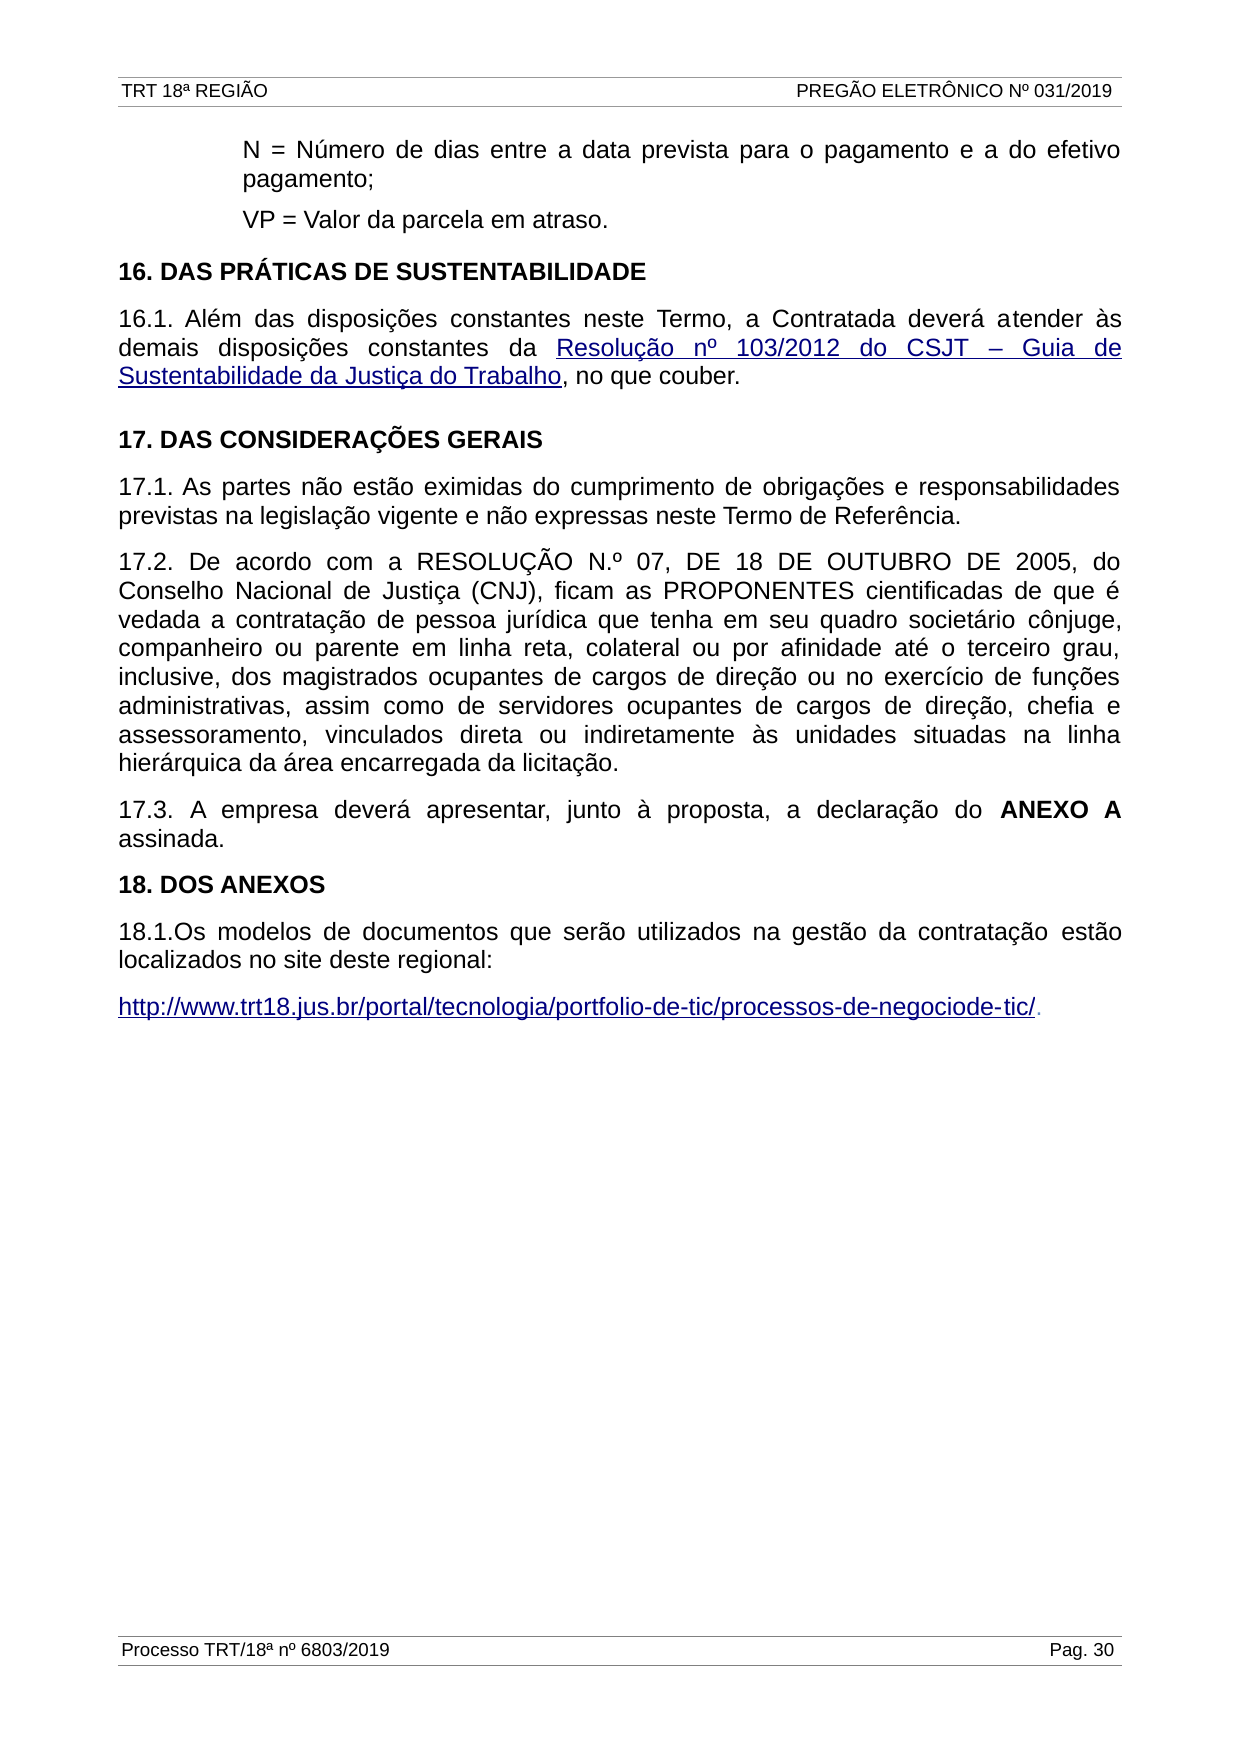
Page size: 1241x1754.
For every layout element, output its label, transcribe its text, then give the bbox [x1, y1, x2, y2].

text http://www.trt18.jus.br/portal/tecnologia/portfolio-de-tic/processos-de-negociode-tic/. [118, 992, 1122, 1020]
text 17. DAS CONSIDERAÇÕES GERAIS [118, 425, 1122, 454]
text 17.2. De acordo com a RESOLUÇÃO N.º 07, DE 18 DE OUTUBRO DE 2005, do Conselho Nacional de Justiça (CNJ), ficam as PROPONENTES cientificadas de que é vedada a contratação de pessoa jurídica que tenha em seu quadro societário cônjuge, companheiro ou parente em linha reta, colateral ou por afinidade até o terceiro grau, inclusive, dos magistrados ocupantes de cargos de direção ou no exercício de funções administrativas, assim como de servidores ocupantes de cargos de direção, chefia e assessoramento, vinculados direta ou indiretamente às unidades situadas na linha hierárquica da área encarregada da licitação. [118, 547, 1122, 777]
text VP = Valor da parcela em atraso. [242, 205, 1122, 234]
text 18.1.Os modelos de documentos que serão utilizados na gestão da contratação estão localizados no site deste regional: [118, 916, 1122, 974]
text 16.1. Além das disposições constantes neste Termo, a Contratada deverá atender às demais disposições constantes da Resolução nº 103/2012 do CSJT – Guia de Sustentabilidade da Justiça do Trabalho, no que couber. [118, 304, 1122, 390]
text N = Número de dias entre a data prevista para o pagamento e a do efetivo pagamento; [242, 136, 1122, 193]
text 16. DAS PRÁTICAS DE SUSTENTABILIDADE [118, 257, 1122, 286]
text 17.1. As partes não estão eximidas do cumprimento de obrigações e responsabilidades previstas na legislação vigente e não expressas neste Termo de Referência. [118, 472, 1122, 529]
text 17.3. A empresa deverá apresentar, junto à proposta, a declaração do ANEXO A assinada. [118, 795, 1122, 852]
text 18. DOS ANEXOS [118, 870, 1122, 899]
